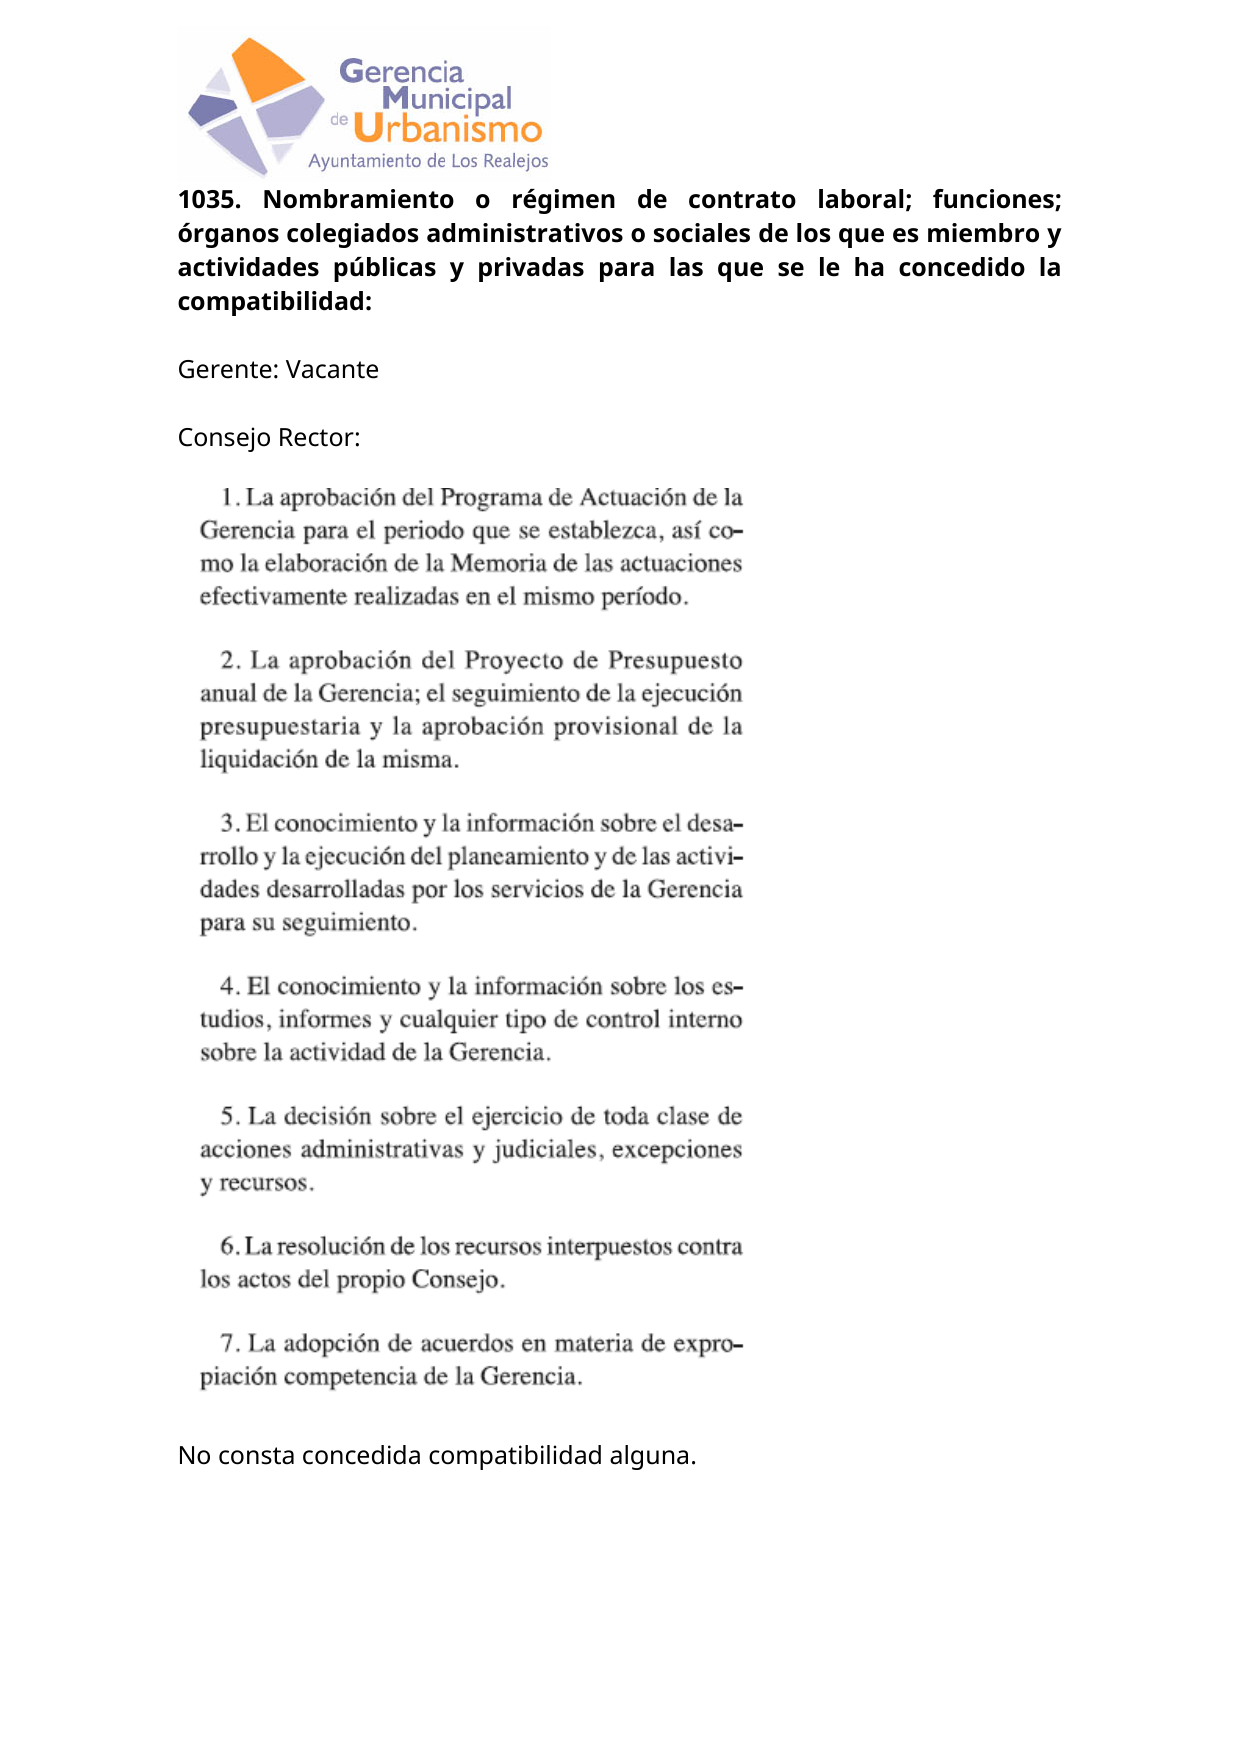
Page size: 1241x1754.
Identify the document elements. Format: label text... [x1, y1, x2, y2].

text Consejo Rector: [177, 420, 1063, 454]
text No consta concedida compatibilidad alguna. [177, 1438, 1063, 1472]
text Gerente: Vacante [177, 352, 1063, 386]
text 1035. Nombramiento o régimen de contrato laboral; funciones; órganos colegiados administrativos o sociales de los que es miembro y actividades públicas y privadas para las que se le ha concedido la compatibilidad: [177, 103, 1063, 318]
